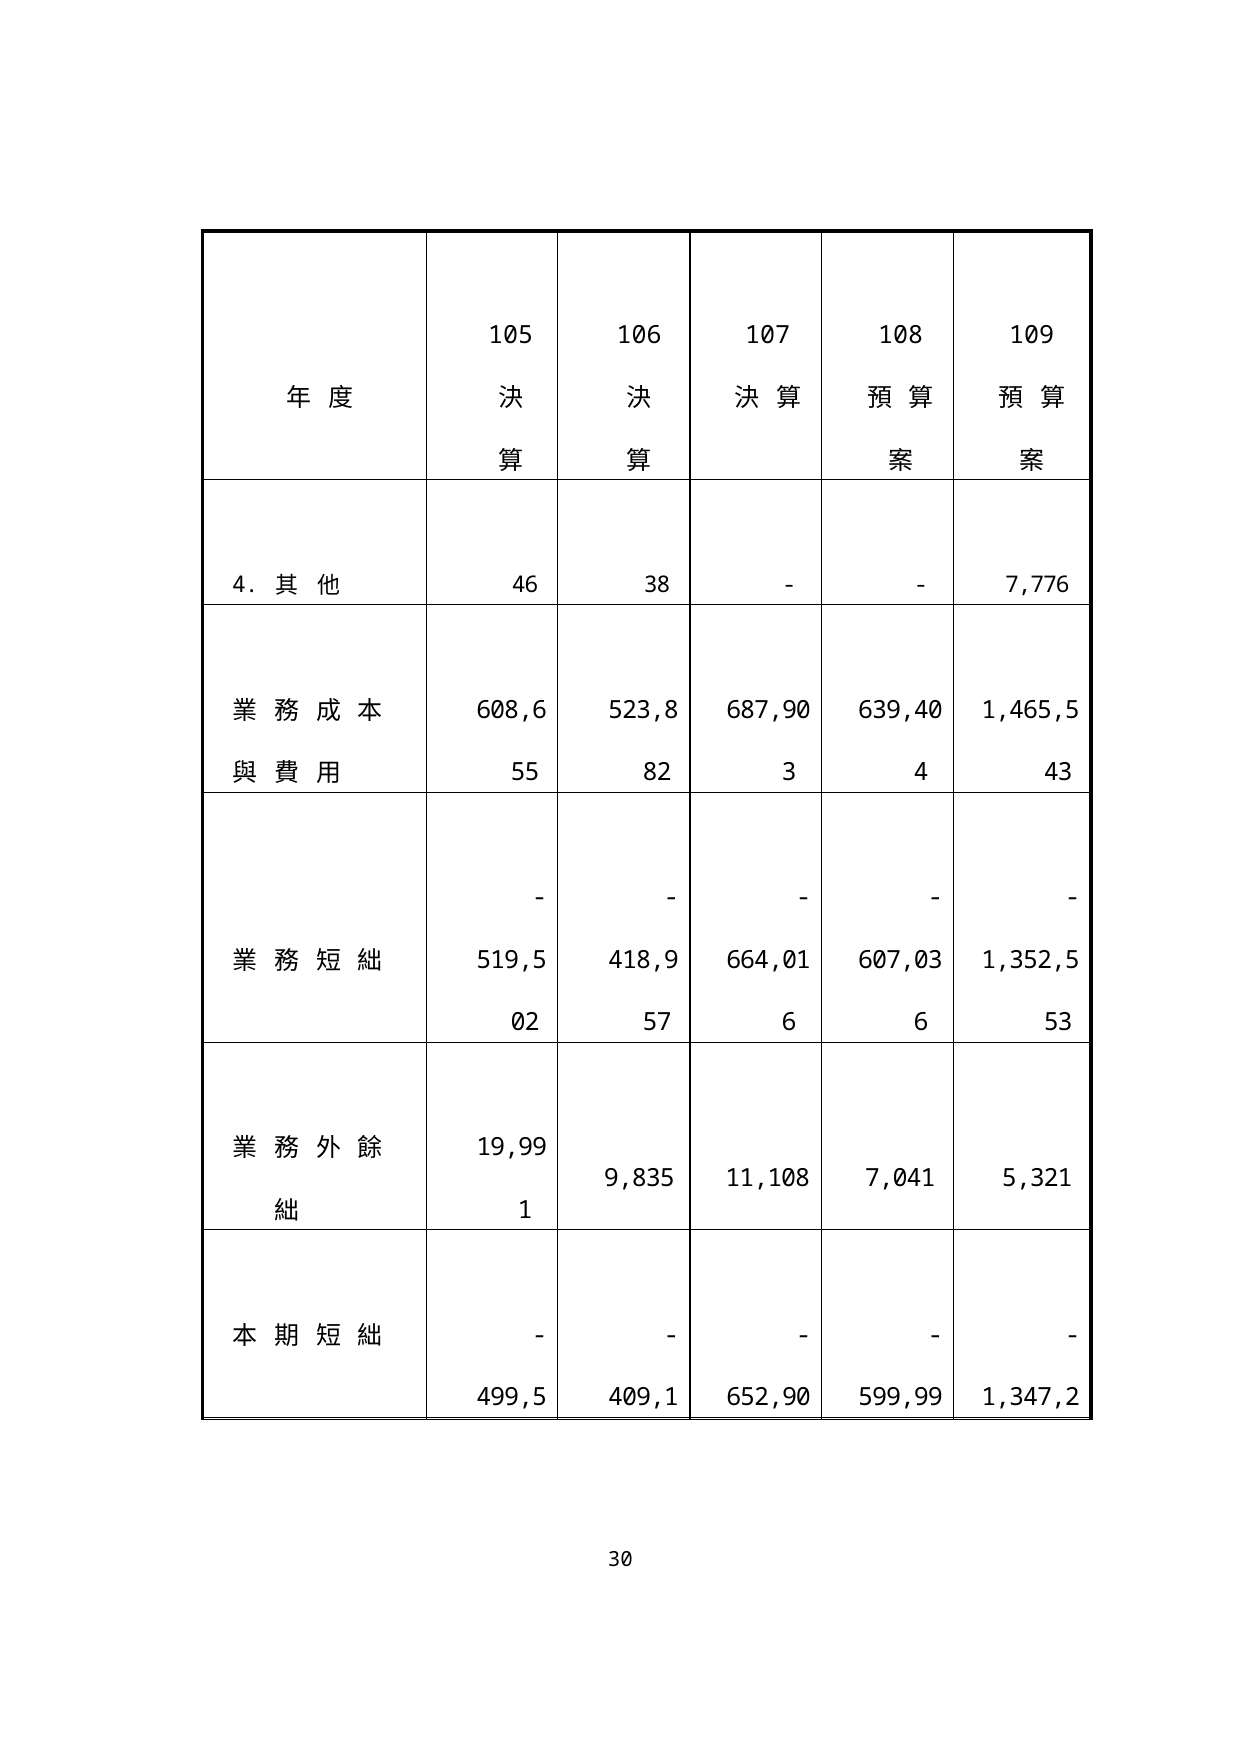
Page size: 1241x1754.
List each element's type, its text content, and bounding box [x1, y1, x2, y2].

table_header 108預算案 [822, 233, 953, 479]
table_cell 7,041 [822, 1043, 953, 1229]
table_cell -607,036 [822, 793, 953, 1042]
table_cell 639,404 [822, 605, 953, 792]
table_cell -1,347,2 [954, 1230, 1089, 1417]
table_cell 本期短絀 [204, 1230, 426, 1417]
table_cell 11,108 [691, 1043, 821, 1229]
table_cell - [822, 480, 953, 604]
table_cell -499,5 [427, 1230, 557, 1417]
table_cell 業務短絀 [204, 793, 426, 1042]
table_cell 19,991 [427, 1043, 557, 1229]
table_header 106決算 [558, 233, 689, 479]
table_cell - [691, 480, 821, 604]
table_cell 9,835 [558, 1043, 689, 1229]
table_cell 38 [558, 480, 689, 604]
table_cell 687,903 [691, 605, 821, 792]
table_cell 608,655 [427, 605, 557, 792]
table_cell -409,1 [558, 1230, 689, 1417]
table_cell 1,465,543 [954, 605, 1089, 792]
table_cell -652,90 [691, 1230, 821, 1417]
table_cell 5,321 [954, 1043, 1089, 1229]
table_header 109預算案 [954, 233, 1089, 479]
table_cell 46 [427, 480, 557, 604]
table_cell 業務外餘絀 [204, 1043, 426, 1229]
table_cell -664,016 [691, 793, 821, 1042]
table_cell 4.其他 [204, 480, 426, 604]
table_cell -418,957 [558, 793, 689, 1042]
table_cell 7,776 [954, 480, 1089, 604]
table_header 107決算 [691, 233, 821, 479]
table_cell -1,352,553 [954, 793, 1089, 1042]
table_cell -599,99 [822, 1230, 953, 1417]
table_cell 業務成本與費用 [204, 605, 426, 792]
table_cell 523,882 [558, 605, 689, 792]
table_cell -519,502 [427, 793, 557, 1042]
table_header 105決算 [427, 233, 557, 479]
table_header 年度 [204, 233, 426, 479]
